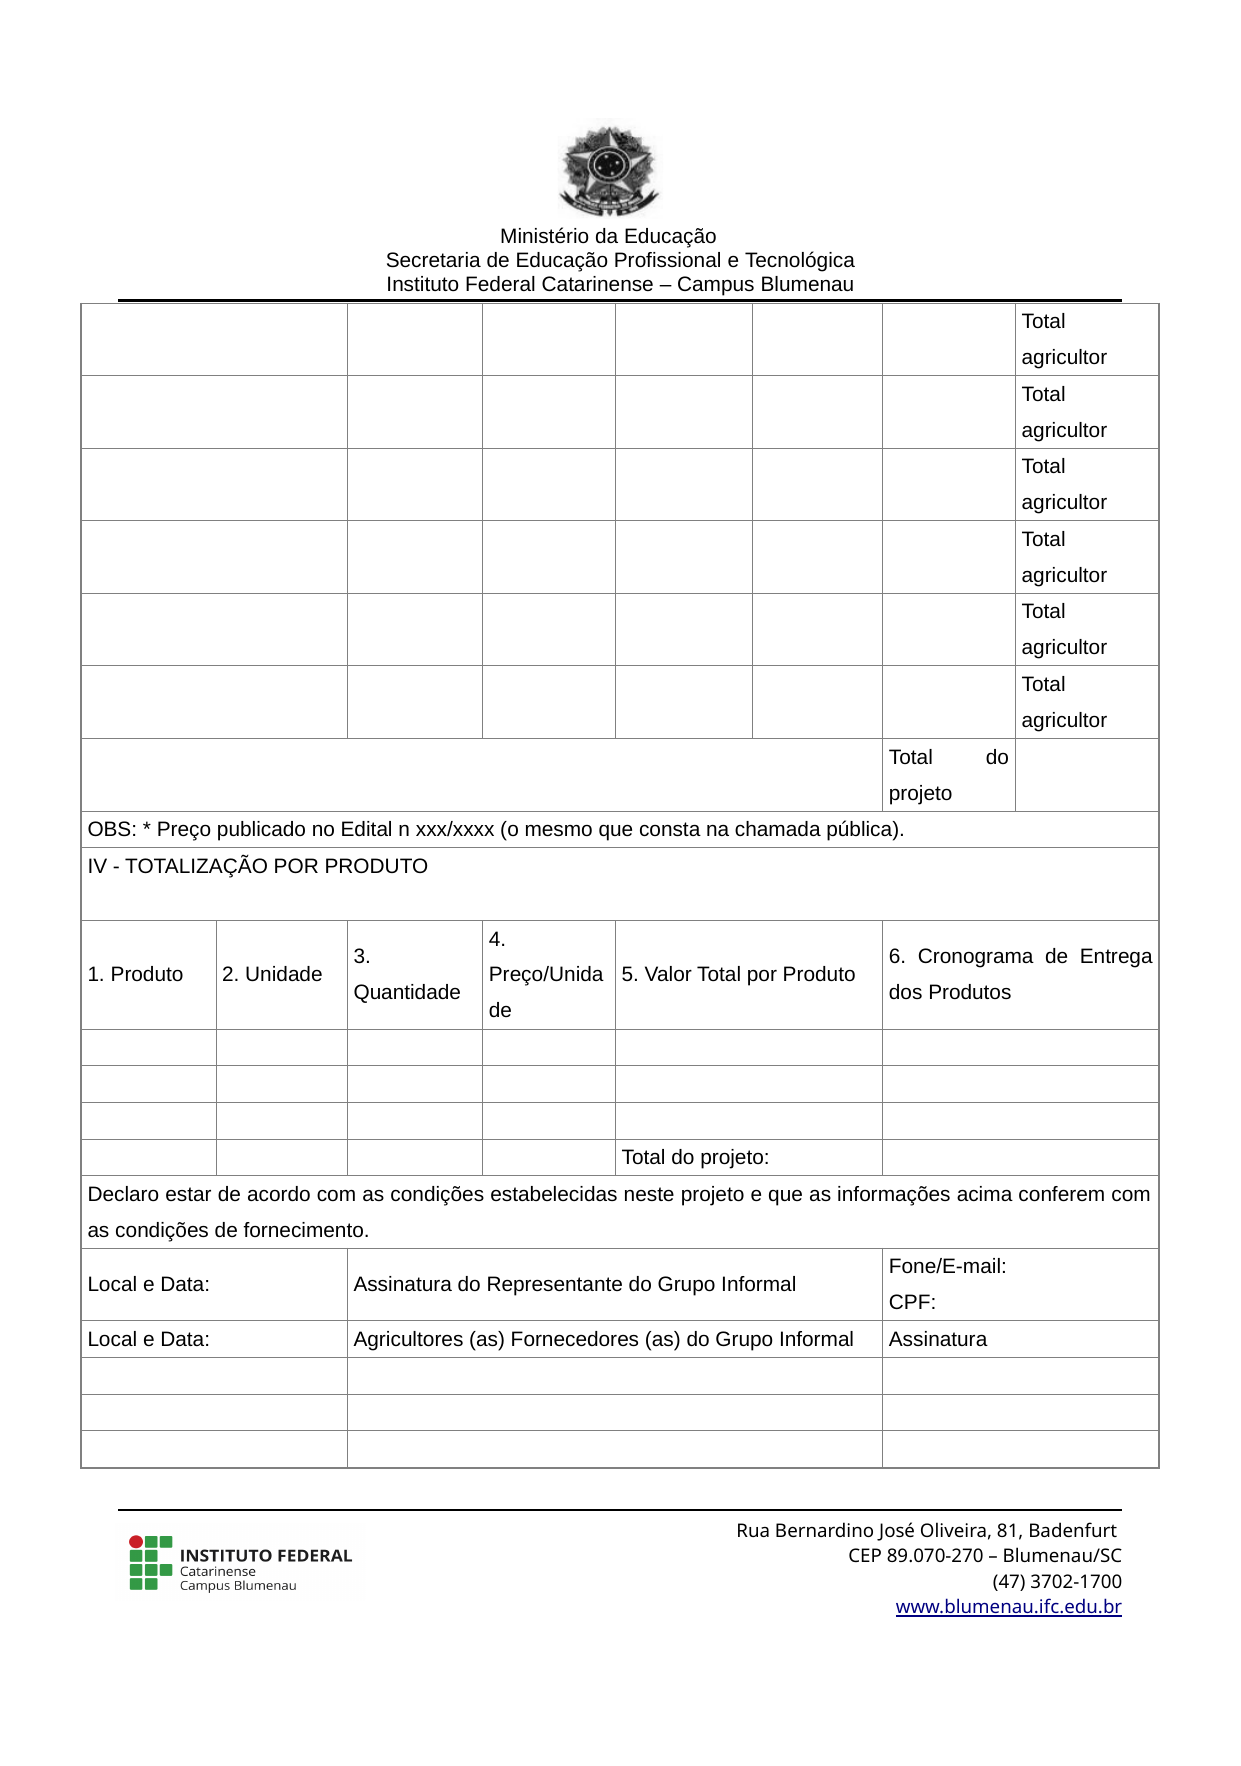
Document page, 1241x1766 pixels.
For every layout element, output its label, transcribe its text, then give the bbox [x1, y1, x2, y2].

table_cell [883, 1066, 1158, 1102]
table_cell [616, 666, 752, 738]
table_cell [217, 1066, 347, 1102]
table_cell [82, 666, 347, 738]
table_cell Assinatura do Representante do Grupo Informal [348, 1249, 882, 1320]
table_cell [82, 594, 347, 665]
table_cell [82, 1066, 216, 1102]
table_cell [616, 304, 752, 375]
table_cell Total agricultor [1016, 304, 1158, 375]
table_cell [883, 1358, 1158, 1394]
table_cell [483, 666, 615, 738]
table_cell [883, 1140, 1158, 1175]
table_cell [82, 304, 347, 375]
table_cell 2. Unidade [217, 921, 347, 1028]
table_cell [483, 594, 615, 665]
table_cell [753, 449, 882, 520]
table_cell [82, 1431, 347, 1467]
table_cell [1016, 739, 1158, 811]
table_cell [483, 1030, 615, 1065]
table_cell Total agricultor [1016, 521, 1158, 593]
table_cell [82, 449, 347, 520]
table_cell Agricultores (as) Fornecedores (as) do Grupo Informal [348, 1321, 882, 1357]
table_cell [883, 1395, 1158, 1430]
table_cell [217, 1103, 347, 1138]
table_cell [348, 666, 482, 738]
table_cell [616, 376, 752, 448]
table_cell [82, 1140, 216, 1175]
table_cell 3. Quantidade [348, 921, 482, 1028]
table_cell Total agricultor [1016, 449, 1158, 520]
table_cell [483, 1103, 615, 1138]
table_cell [348, 1066, 482, 1102]
table_cell 6. Cronograma de Entrega dos Produtos [883, 921, 1158, 1028]
table_cell [217, 1140, 347, 1175]
table_cell [616, 521, 752, 593]
table_cell [82, 739, 882, 811]
table_cell 5. Valor Total por Produto [616, 921, 882, 1028]
table_cell [82, 1395, 347, 1430]
table_cell Fone/E-mail: CPF: [883, 1249, 1158, 1320]
table_cell Total agricultor [1016, 666, 1158, 738]
table_cell OBS: * Preço publicado no Edital n xxx/xxxx (o mesmo que consta na chamada pública). [82, 812, 1158, 847]
table_cell [348, 1140, 482, 1175]
table_cell [753, 304, 882, 375]
table_cell [483, 304, 615, 375]
table_cell [348, 376, 482, 448]
picture [115, 1523, 366, 1601]
table_cell [348, 1103, 482, 1138]
table_cell [82, 376, 347, 448]
table_cell [753, 521, 882, 593]
table_cell [883, 1030, 1158, 1065]
table_cell Local e Data: [82, 1249, 347, 1320]
table_cell Total agricultor [1016, 594, 1158, 665]
table_cell [483, 449, 615, 520]
table_cell [616, 1030, 882, 1065]
table_cell [82, 521, 347, 593]
table_cell [348, 1358, 882, 1394]
table_cell [483, 1140, 615, 1175]
table_cell [753, 666, 882, 738]
table_cell [82, 1103, 216, 1138]
table_cell [616, 449, 752, 520]
table_cell [348, 1395, 882, 1430]
table_cell [82, 1030, 216, 1065]
table_cell [883, 666, 1015, 738]
table_cell [348, 521, 482, 593]
table_cell [82, 1358, 347, 1394]
table_cell [217, 1030, 347, 1065]
table_cell [348, 594, 482, 665]
table_cell Total agricultor [1016, 376, 1158, 448]
table_cell [616, 594, 752, 665]
table_cell Declaro estar de acordo com as condições estabelecidas neste projeto e que as informações acima conferem com as condições de fornecimento. [82, 1176, 1158, 1248]
table_cell [348, 449, 482, 520]
table_cell [753, 376, 882, 448]
table_cell [348, 304, 482, 375]
table_cell IV - TOTALIZAÇÃO POR PRODUTO [82, 848, 1158, 920]
table_cell [883, 1103, 1158, 1138]
table_cell Total do projeto [883, 739, 1015, 811]
table_cell [883, 1431, 1158, 1467]
table_cell [483, 1066, 615, 1102]
table_cell [883, 304, 1015, 375]
table_cell [348, 1431, 882, 1467]
table_cell Local e Data: [82, 1321, 347, 1357]
table_cell 4. Preço/Unidade [483, 921, 615, 1028]
table_cell [883, 594, 1015, 665]
table_cell [483, 376, 615, 448]
table_cell 1. Produto [82, 921, 216, 1028]
table_cell [883, 376, 1015, 448]
table_cell [616, 1066, 882, 1102]
table_cell Total do projeto: [616, 1140, 882, 1175]
table_cell Assinatura [883, 1321, 1158, 1357]
table_cell [883, 521, 1015, 593]
table_cell [348, 1030, 482, 1065]
table_cell [483, 521, 615, 593]
table_cell [753, 594, 882, 665]
table_cell [616, 1103, 882, 1138]
table_cell [883, 449, 1015, 520]
